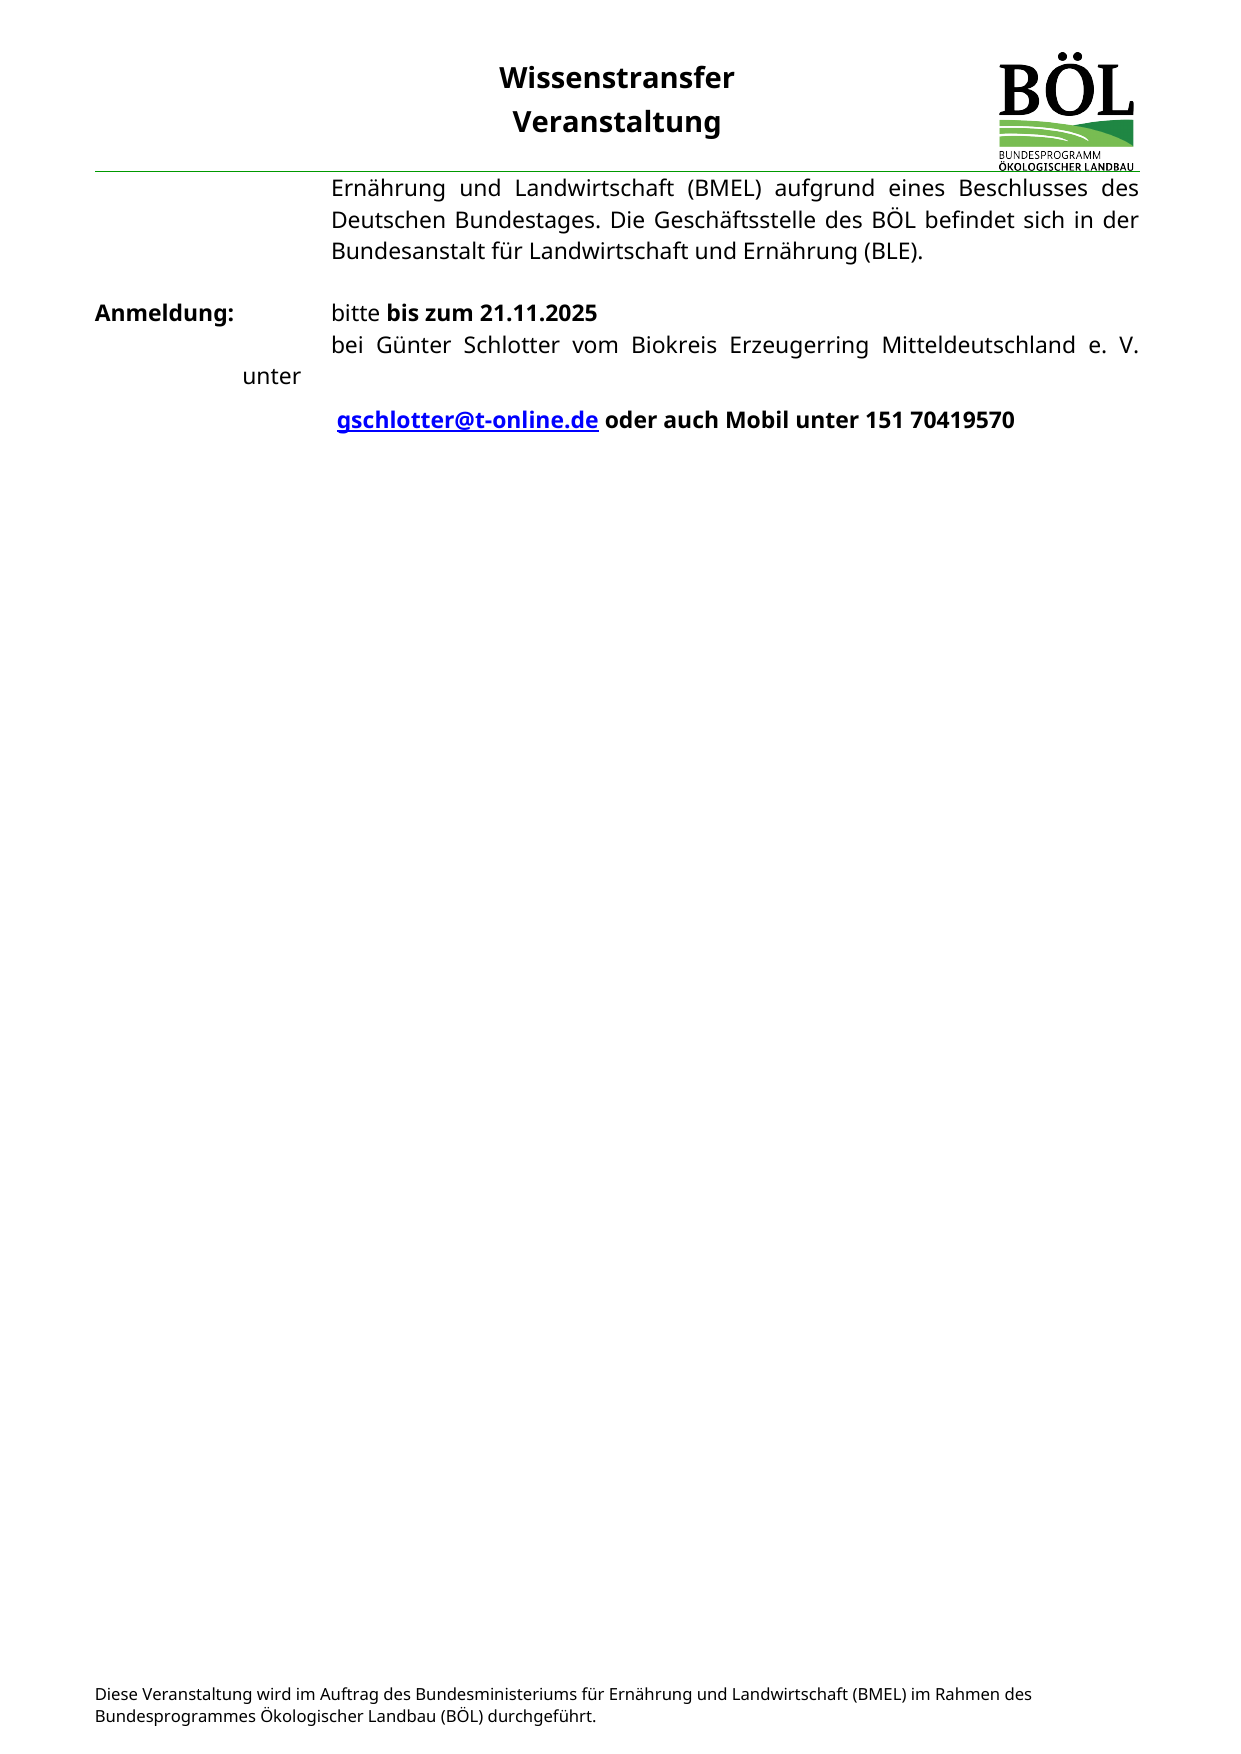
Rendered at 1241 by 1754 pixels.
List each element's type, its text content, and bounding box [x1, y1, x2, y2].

picture [999, 52, 1134, 171]
text Ernährung und Landwirtschaft (BMEL) aufgrund eines Beschlusses des Deutschen Bundestages. Die Geschäftsstelle des BÖL befindet sich in der Bundesanstalt für Landwirtschaft und Ernährung (BLE). [94, 172, 1140, 266]
text gschlotter@t-online.de oder auch Mobil unter 151 70419570 [242, 403, 1140, 435]
text Anmeldung: bitte bis zum 21.11.2025 [94, 297, 1140, 328]
text bei Günter Schlotter vom Biokreis Erzeugerring Mitteldeutschland e. V. unter [242, 328, 1140, 391]
